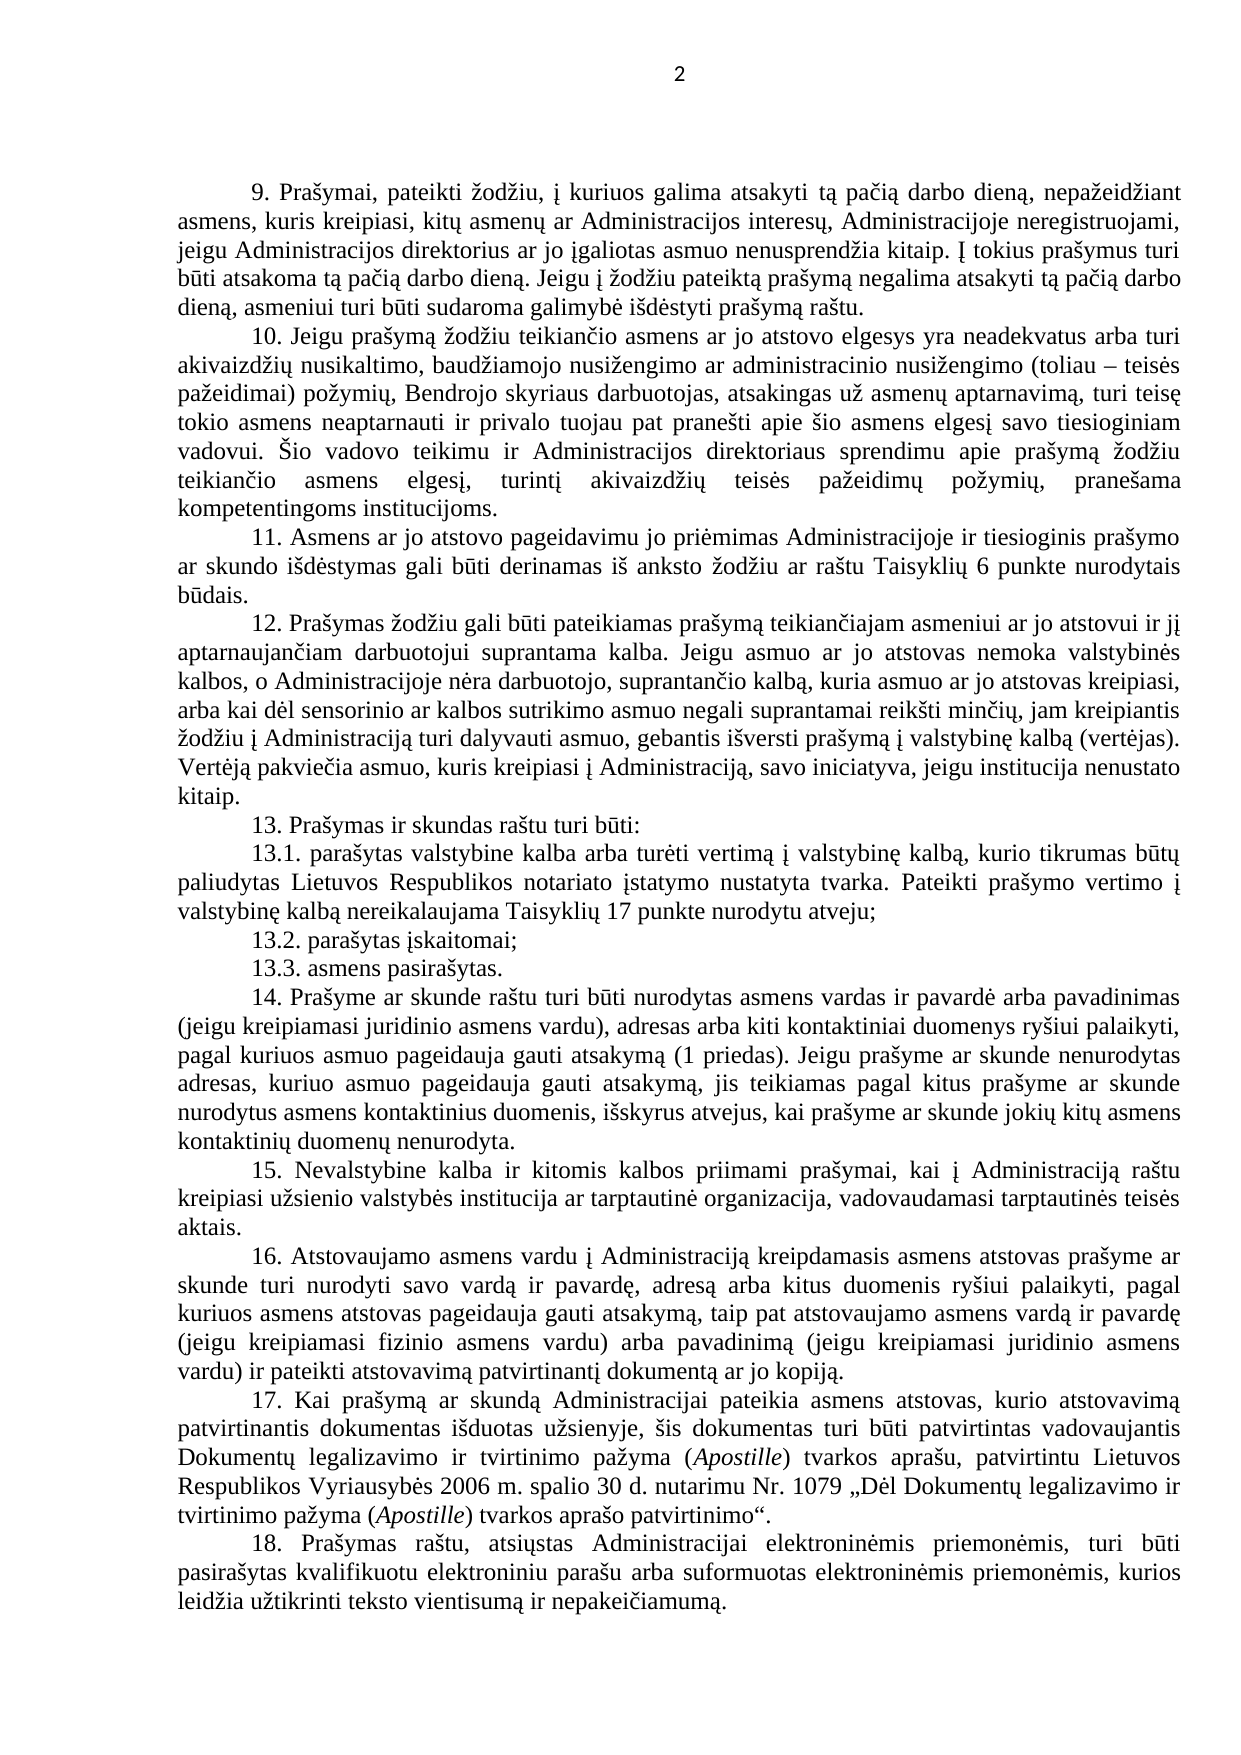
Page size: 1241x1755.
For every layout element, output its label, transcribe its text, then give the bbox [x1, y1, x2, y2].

text 18. Prašymas raštu, atsiųstas Administracijai elektroninėmis priemonėmis, turi būti pasirašytas kvalifikuotu elektroniniu parašu arba suformuotas elektroninėmis priemonėmis, kurios leidžia užtikrinti teksto vientisumą ir nepakeičiamumą. [177, 1528, 1181, 1615]
text 13.1. parašytas valstybine kalba arba turėti vertimą į valstybinę kalbą, kurio tikrumas būtų paliudytas Lietuvos Respublikos notariato įstatymo nustatyta tvarka. Pateikti prašymo vertimo į valstybinę kalbą nereikalaujama Taisyklių 17 punkte nurodytu atveju; [177, 838, 1181, 925]
text 13.2. parašytas įskaitomai; [177, 925, 1181, 953]
text 15. Nevalstybine kalba ir kitomis kalbos priimami prašymai, kai į Administraciją raštu kreipiasi užsienio valstybės institucija ar tarptautinė organizacija, vadovaudamasi tarptautinės teisės aktais. [177, 1155, 1181, 1241]
text 11. Asmens ar jo atstovo pageidavimu jo priėmimas Administracijoje ir tiesioginis prašymo ar skundo išdėstymas gali būti derinamas iš anksto žodžiu ar raštu Taisyklių 6 punkte nurodytais būdais. [177, 522, 1181, 608]
text 16. Atstovaujamo asmens vardu į Administraciją kreipdamasis asmens atstovas prašyme ar skunde turi nurodyti savo vardą ir pavardę, adresą arba kitus duomenis ryšiui palaikyti, pagal kuriuos asmens atstovas pageidauja gauti atsakymą, taip pat atstovaujamo asmens vardą ir pavardę (jeigu kreipiamasi fizinio asmens vardu) arba pavadinimą (jeigu kreipiamasi juridinio asmens vardu) ir pateikti atstovavimą patvirtinantį dokumentą ar jo kopiją. [177, 1241, 1181, 1385]
text 10. Jeigu prašymą žodžiu teikiančio asmens ar jo atstovo elgesys yra neadekvatus arba turi akivaizdžių nusikaltimo, baudžiamojo nusižengimo ar administracinio nusižengimo (toliau – teisės pažeidimai) požymių, Bendrojo skyriaus darbuotojas, atsakingas už asmenų aptarnavimą, turi teisę tokio asmens neaptarnauti ir privalo tuojau pat pranešti apie šio asmens elgesį savo tiesioginiam vadovui. Šio vadovo teikimu ir Administracijos direktoriaus sprendimu apie prašymą žodžiu teikiančio asmens elgesį, turintį akivaizdžių teisės pažeidimų požymių, pranešama kompetentingoms institucijoms. [177, 321, 1181, 522]
text 14. Prašyme ar skunde raštu turi būti nurodytas asmens vardas ir pavardė arba pavadinimas (jeigu kreipiamasi juridinio asmens vardu), adresas arba kiti kontaktiniai duomenys ryšiui palaikyti, pagal kuriuos asmuo pageidauja gauti atsakymą (1 priedas). Jeigu prašyme ar skunde nenurodytas adresas, kuriuo asmuo pageidauja gauti atsakymą, jis teikiamas pagal kitus prašyme ar skunde nurodytus asmens kontaktinius duomenis, išskyrus atvejus, kai prašyme ar skunde jokių kitų asmens kontaktinių duomenų nenurodyta. [177, 982, 1181, 1155]
text 9. Prašymai, pateikti žodžiu, į kuriuos galima atsakyti tą pačią darbo dieną, nepažeidžiant asmens, kuris kreipiasi, kitų asmenų ar Administracijos interesų, Administracijoje neregistruojami, jeigu Administracijos direktorius ar jo įgaliotas asmuo nenusprendžia kitaip. Į tokius prašymus turi būti atsakoma tą pačią darbo dieną. Jeigu į žodžiu pateiktą prašymą negalima atsakyti tą pačią darbo dieną, asmeniui turi būti sudaroma galimybė išdėstyti prašymą raštu. [177, 177, 1181, 321]
text 17. Kai prašymą ar skundą Administracijai pateikia asmens atstovas, kurio atstovavimą patvirtinantis dokumentas išduotas užsienyje, šis dokumentas turi būti patvirtintas vadovaujantis Dokumentų legalizavimo ir tvirtinimo pažyma (Apostille) tvarkos aprašu, patvirtintu Lietuvos Respublikos Vyriausybės 2006 m. spalio 30 d. nutarimu Nr. 1079 „Dėl Dokumentų legalizavimo ir tvirtinimo pažyma (Apostille) tvarkos aprašo patvirtinimo“. [177, 1385, 1181, 1528]
text 13. Prašymas ir skundas raštu turi būti: [177, 810, 1181, 838]
text 12. Prašymas žodžiu gali būti pateikiamas prašymą teikiančiajam asmeniui ar jo atstovui ir jį aptarnaujančiam darbuotojui suprantama kalba. Jeigu asmuo ar jo atstovas nemoka valstybinės kalbos, o Administracijoje nėra darbuotojo, suprantančio kalbą, kuria asmuo ar jo atstovas kreipiasi, arba kai dėl sensorinio ar kalbos sutrikimo asmuo negali suprantamai reikšti minčių, jam kreipiantis žodžiu į Administraciją turi dalyvauti asmuo, gebantis išversti prašymą į valstybinę kalbą (vertėjas). Vertėją pakviečia asmuo, kuris kreipiasi į Administraciją, savo iniciatyva, jeigu institucija nenustato kitaip. [177, 608, 1181, 810]
text 13.3. asmens pasirašytas. [177, 953, 1181, 982]
